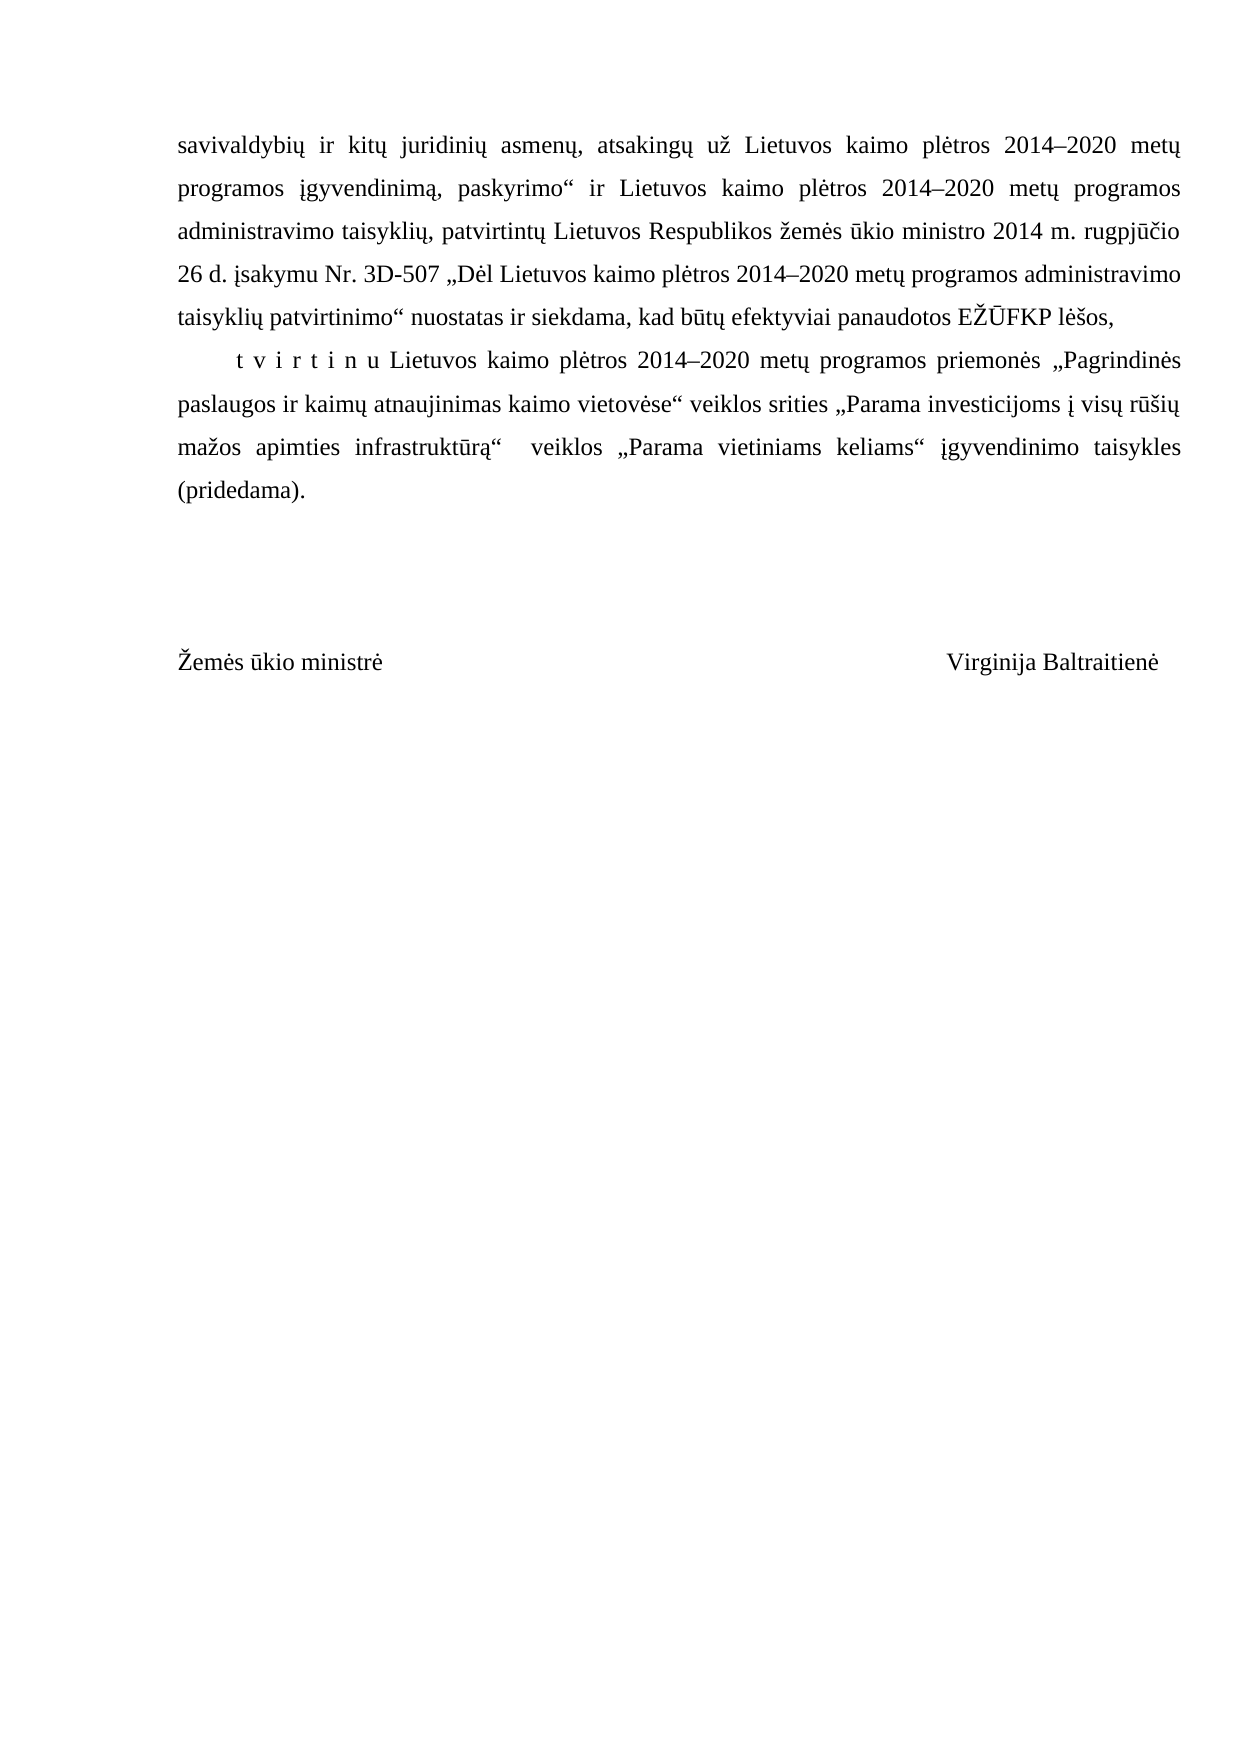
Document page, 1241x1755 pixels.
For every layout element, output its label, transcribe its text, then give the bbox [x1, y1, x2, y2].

text Žemės ūkio ministrė Virginija Baltraitienė [177, 647, 1181, 676]
text savivaldybių ir kitų juridinių asmenų, atsakingų už Lietuvos kaimo plėtros 2014–2020 metų programos įgyvendinimą, paskyrimo“ ir Lietuvos kaimo plėtros 2014–2020 metų programos administravimo taisyklių, patvirtintų Lietuvos Respublikos žemės ūkio ministro 2014 m. rugpjūčio 26 d. įsakymu Nr. 3D-507 „Dėl Lietuvos kaimo plėtros 2014–2020 metų programos administravimo taisyklių patvirtinimo“ nuostatas ir siekdama, kad būtų efektyviai panaudotos EŽŪFKP lėšos, [177, 130, 1181, 331]
text t v i r t i n u Lietuvos kaimo plėtros 2014–2020 metų programos priemonės „Pagrindinės paslaugos ir kaimų atnaujinimas kaimo vietovėse“ veiklos srities „Parama investicijoms į visų rūšių mažos apimties infrastruktūrą“ veiklos „Parama vietiniams keliams“ įgyvendinimo taisykles (pridedama). [177, 346, 1181, 504]
